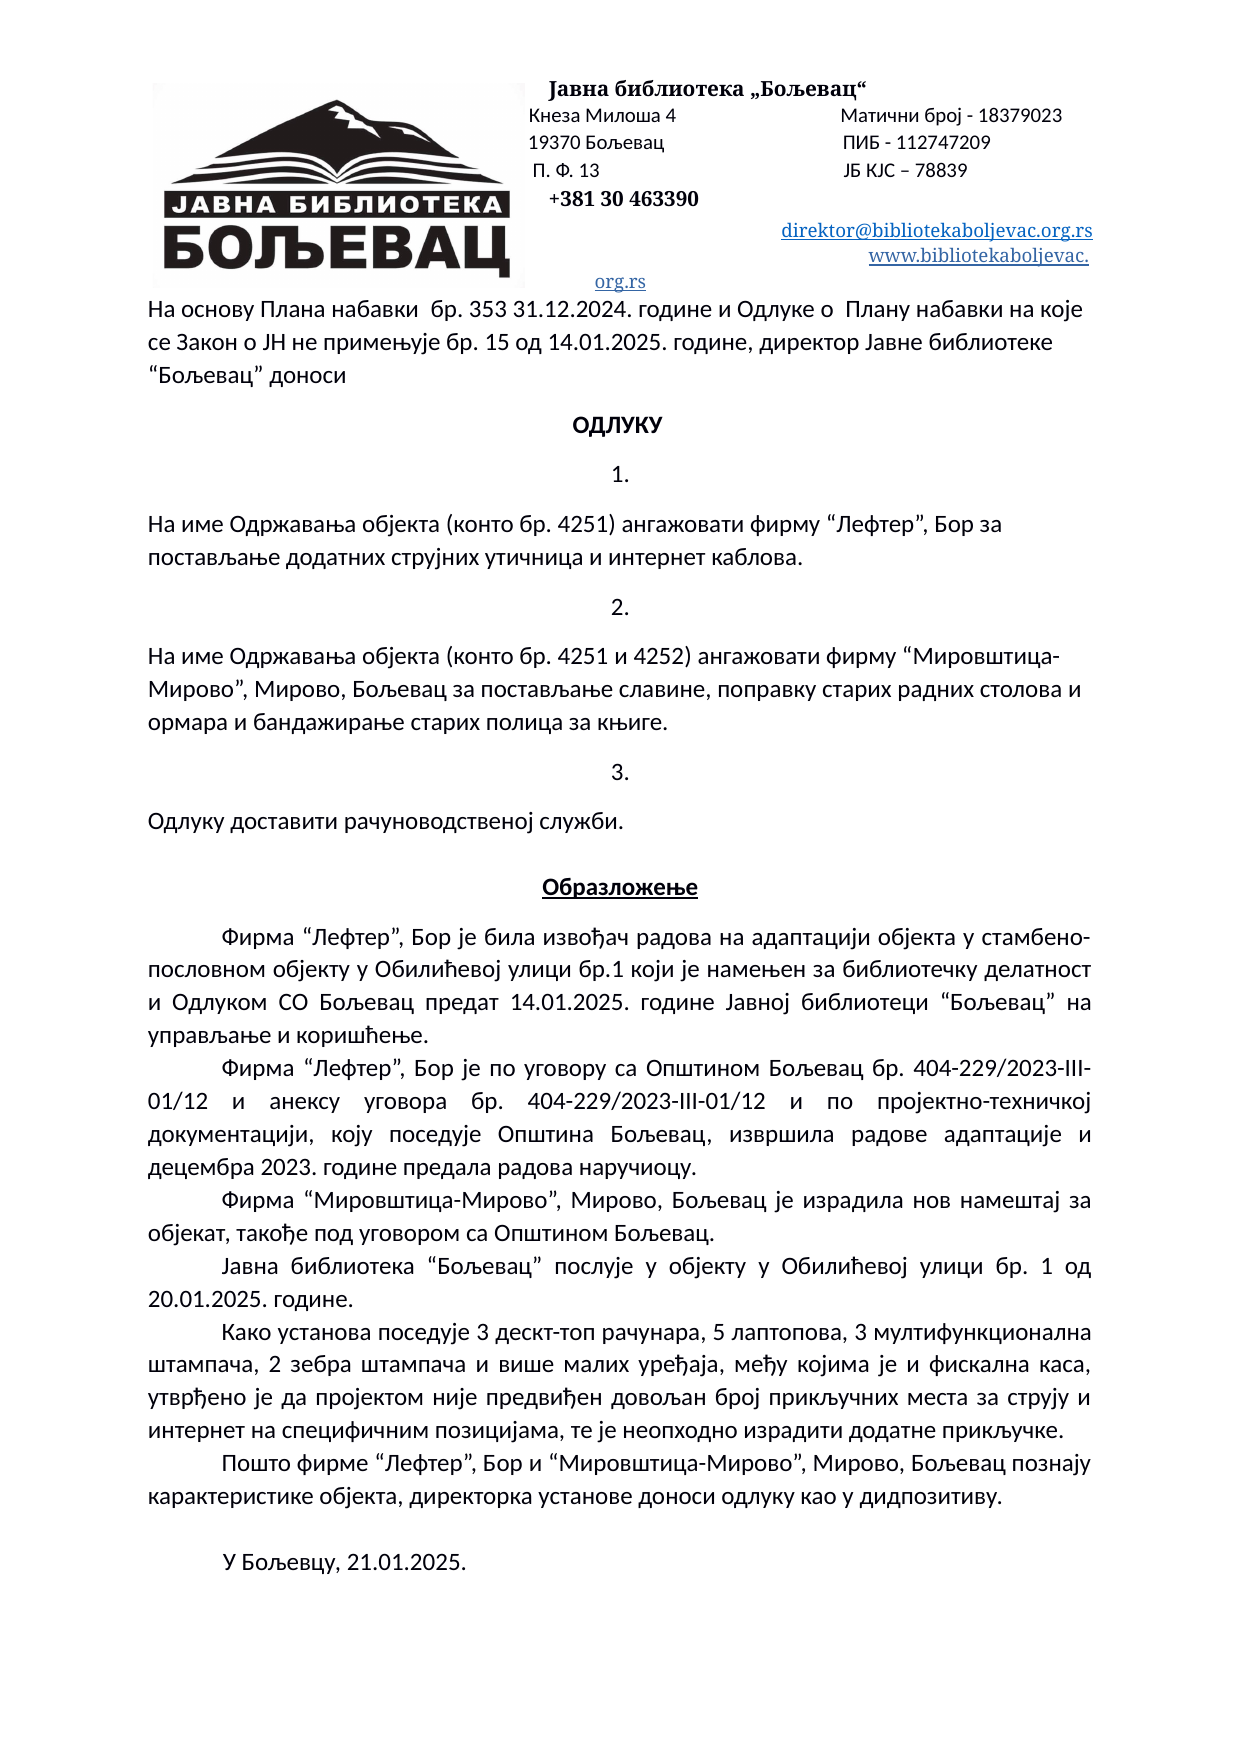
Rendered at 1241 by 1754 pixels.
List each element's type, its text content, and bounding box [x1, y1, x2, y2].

text На основу Плана набавки бр. 353 31.12.2024. године и Одлуке о Плану набавки на које се Закон о ЈН не примењује бр. 15 од 14.01.2025. године, директор Јавне библиотеке “Бољевац” доноси [148, 293, 1093, 390]
text ОДЛУКУ [148, 409, 1093, 439]
text Фирма “Лефтер”, Бор је била извођач радова на адаптацији објекта у стамбено-пословном објекту у Обилићевој улици бр.1 који је намењен за библиотечку делатност и Одлуком СО Бољевац предат 14.01.2025. године Јавној библиотеци “Бољевац” на управљање и коришћење. [148, 921, 1093, 1050]
picture [152, 83, 525, 288]
text На име Одржавања објекта (конто бр. 4251) ангажовати фирму “Лефтер”, Бор за постављање додатних струјних утичница и интернет каблова. [148, 508, 1093, 572]
list У Бољевцу, 21.01.2025. [185, 1546, 1093, 1577]
text Одлуку доставити рачуноводственој служби. [148, 805, 1093, 836]
text 3. [148, 756, 1093, 786]
text 2. [148, 591, 1093, 621]
text Како установа поседује 3 дескт-топ рачунара, 5 лаптопова, 3 мултифункционална штампача, 2 зебра штампача и више малих уређаја, међу којима је и фискална каса, утврђено је да пројектом није предвиђен довољан број прикључних места за струју и интернет на специфичним позицијама, те је неопходно израдити додатне прикључке. [148, 1316, 1093, 1445]
text Фирма “Мировштица-Мирово”, Мирово, Бољевац је израдила нов намештај за објекат, такође под уговором са Општином Бољевац. [148, 1184, 1093, 1247]
text На име Одржавања објекта (конто бр. 4251 и 4252) ангажовати фирму “Мировштица-Мирово”, Мирово, Бољевац за постављање славине, поправку старих радних столова и ормара и бандажирање старих полица за књиге. [148, 640, 1093, 737]
text Јавна библиотека “Бољевац” послује у објекту у Обилићевој улици бр. 1 од 20.01.2025. године. [148, 1250, 1093, 1313]
text Образложење [148, 871, 1093, 902]
text Пошто фирме “Лефтер”, Бор и “Мировштица-Мирово”, Мирово, Бољевац познају карактеристике објекта, директорка установе доноси одлуку као у дидпозитиву. [148, 1447, 1093, 1511]
text 1. [148, 458, 1093, 489]
text Фирма “Лефтер”, Бор је по уговору са Општином Бољевац бр. 404-229/2023-III-01/12 и анексу уговора бр. 404-229/2023-III-01/12 и по пројектно-техничкој документацији, коју поседује Општина Бољевац, извршила радове адаптације и децембра 2023. године предала радова наручиоцу. [148, 1052, 1093, 1182]
